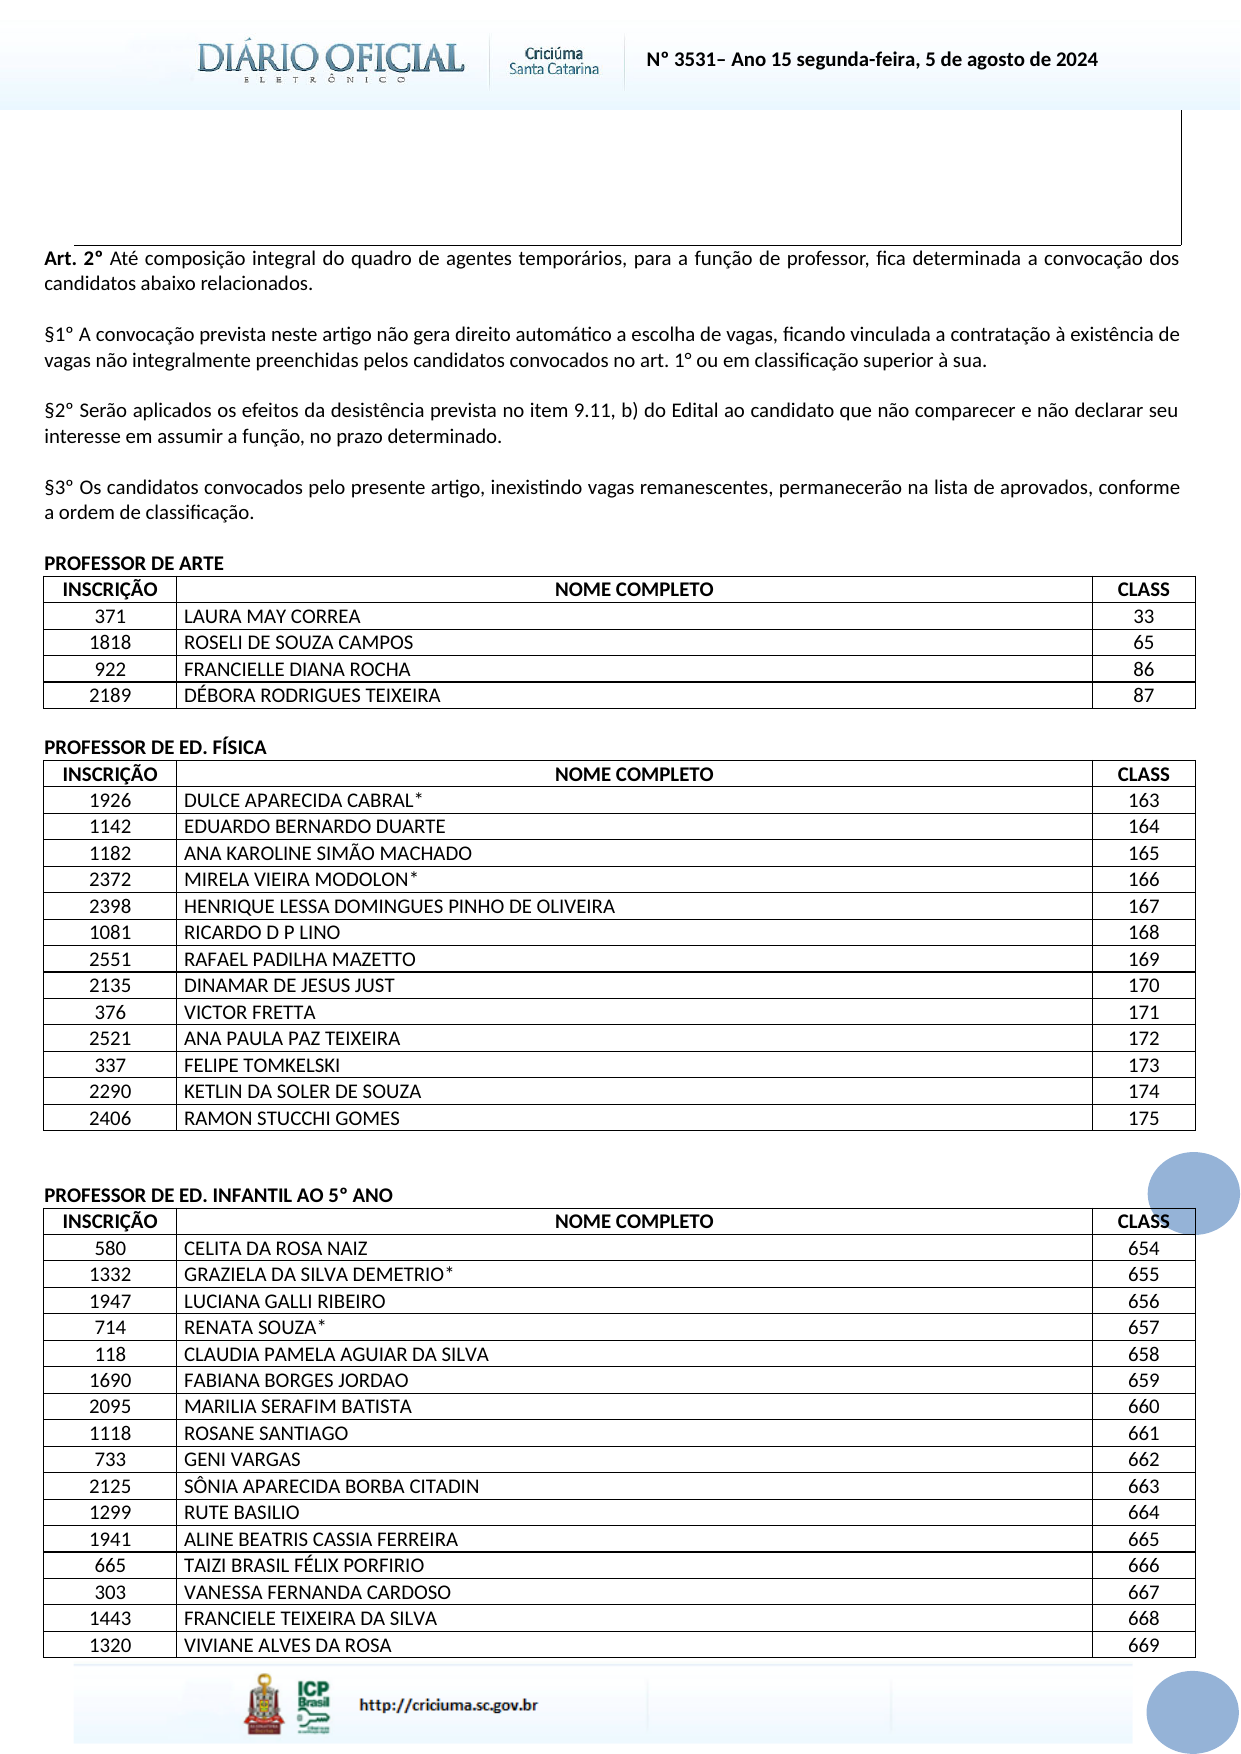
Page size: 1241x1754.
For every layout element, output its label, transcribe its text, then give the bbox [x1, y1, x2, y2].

table_header NOME COMPLETO [177, 577, 1092, 602]
table_cell 303 [44, 1579, 176, 1604]
table_cell CLAUDIA PAMELA AGUIAR DA SILVA [177, 1341, 1092, 1366]
table_cell VIVIANE ALVES DA ROSA [177, 1632, 1092, 1657]
table_cell 167 [1093, 893, 1195, 918]
table_cell 173 [1093, 1052, 1195, 1077]
table_cell LUCIANA GALLI RIBEIRO [177, 1288, 1092, 1313]
table_cell 33 [1093, 603, 1195, 628]
table_cell 665 [1093, 1526, 1195, 1551]
table_cell 163 [1093, 787, 1195, 813]
table_cell 2372 [44, 867, 176, 892]
table_cell GENI VARGAS [177, 1447, 1092, 1472]
table_cell 168 [1093, 920, 1195, 945]
text PROFESSOR DE ED. FÍSICA [44, 734, 1181, 760]
table_cell DULCE APARECIDA CABRAL* [177, 787, 1092, 813]
table_cell RAMON STUCCHI GOMES [177, 1105, 1092, 1130]
table_cell EDUARDO BERNARDO DUARTE [177, 814, 1092, 839]
table_cell 658 [1093, 1341, 1195, 1366]
table_header NOME COMPLETO [177, 761, 1092, 786]
table_cell MIRELA VIEIRA MODOLON* [177, 867, 1092, 892]
table_cell RUTE BASILIO [177, 1500, 1092, 1525]
table_cell 580 [44, 1235, 176, 1260]
table_cell 87 [1093, 683, 1195, 708]
table_header CLASS [1093, 1209, 1179, 1234]
table_header INSCRIÇÃO [44, 577, 176, 602]
text Art. 2º Até composição integral do quadro de agentes temporários, para a função de professor, fica determinada a convocação dos candidatos abaixo relacionados. [44, 245, 1181, 296]
table_cell 164 [1093, 814, 1195, 839]
text §3º Os candidatos convocados pelo presente artigo, inexistindo vagas remanescentes, permanecerão na lista de aprovados, conforme a ordem de classificação. [44, 474, 1181, 525]
table_cell 661 [1093, 1420, 1195, 1446]
text §2º Serão aplicados os efeitos da desistência prevista no item 9.11, b) do Edital ao candidato que não comparecer e não declarar seu interesse em assumir a função, no prazo determinado. [44, 398, 1181, 448]
table_header CLASS [1093, 761, 1195, 786]
table_header NOME COMPLETO [177, 1209, 1092, 1234]
table_cell FABIANA BORGES JORDAO [177, 1367, 1092, 1393]
table_cell 654 [1093, 1235, 1195, 1260]
table_cell 2406 [44, 1105, 176, 1130]
table_cell 2521 [44, 1025, 176, 1051]
table_cell 669 [1093, 1632, 1195, 1657]
table_cell KETLIN DA SOLER DE SOUZA [177, 1078, 1092, 1104]
table_cell 714 [44, 1314, 176, 1340]
table_cell 660 [1093, 1394, 1195, 1419]
table_cell 1443 [44, 1605, 176, 1631]
table_cell 656 [1093, 1288, 1195, 1313]
table_cell 171 [1093, 999, 1195, 1024]
table_cell 1182 [44, 840, 176, 866]
table_cell 1818 [44, 630, 176, 655]
table_cell ROSANE SANTIAGO [177, 1420, 1092, 1446]
table_cell 2135 [44, 973, 176, 998]
table_cell 169 [1093, 946, 1195, 971]
table_cell 667 [1093, 1579, 1195, 1604]
table_cell 371 [44, 603, 176, 628]
table_cell DINAMAR DE JESUS JUST [177, 973, 1092, 998]
table_cell TAIZI BRASIL FÉLIX PORFIRIO [177, 1553, 1092, 1578]
table_cell 666 [1093, 1553, 1195, 1578]
table_cell FELIPE TOMKELSKI [177, 1052, 1092, 1077]
table_cell SÔNIA APARECIDA BORBA CITADIN [177, 1473, 1092, 1498]
table_cell 2290 [44, 1078, 176, 1104]
text §1º A convocação prevista neste artigo não gera direito automático a escolha de vagas, ficando vinculada a contratação à existência de vagas não integralmente preenchidas pelos candidatos convocados no art. 1° ou em classificação superior à sua. [44, 321, 1181, 372]
table_cell CELITA DA ROSA NAIZ [177, 1235, 1092, 1260]
table_cell FRANCIELE TEIXEIRA DA SILVA [177, 1605, 1092, 1631]
table_cell ANA KAROLINE SIMÃO MACHADO [177, 840, 1092, 866]
table_cell 922 [44, 656, 176, 681]
table_cell 733 [44, 1447, 176, 1472]
table_cell 663 [1093, 1473, 1195, 1498]
table_cell 65 [1093, 630, 1195, 655]
table_cell 2125 [44, 1473, 176, 1498]
table_cell 1690 [44, 1367, 176, 1393]
table_cell 1941 [44, 1526, 176, 1551]
table_cell 1320 [44, 1632, 176, 1657]
table_cell FRANCIELLE DIANA ROCHA [177, 656, 1092, 681]
table_cell 174 [1093, 1078, 1195, 1104]
table_cell DÉBORA RODRIGUES TEIXEIRA [177, 683, 1092, 708]
table_cell ANA PAULA PAZ TEIXEIRA [177, 1025, 1092, 1051]
table_cell 2189 [44, 683, 176, 708]
table_cell LAURA MAY CORREA [177, 603, 1092, 628]
table_cell ROSELI DE SOUZA CAMPOS [177, 630, 1092, 655]
table_cell 2551 [44, 946, 176, 971]
table_cell 1118 [44, 1420, 176, 1446]
table_cell VICTOR FRETTA [177, 999, 1092, 1024]
table_cell 1926 [44, 787, 176, 813]
table_cell 2095 [44, 1394, 176, 1419]
table_cell 1081 [44, 920, 176, 945]
table_cell 118 [44, 1341, 176, 1366]
table_cell 1947 [44, 1288, 176, 1313]
table_cell 337 [44, 1052, 176, 1077]
table_cell 662 [1093, 1447, 1195, 1472]
table_cell 668 [1093, 1605, 1195, 1631]
text PROFESSOR DE ED. INFANTIL AO 5º ANO [44, 1182, 1149, 1207]
table_cell HENRIQUE LESSA DOMINGUES PINHO DE OLIVEIRA [177, 893, 1092, 918]
table_cell VANESSA FERNANDA CARDOSO [177, 1579, 1092, 1604]
table_cell 175 [1093, 1105, 1195, 1130]
table_cell 166 [1093, 867, 1195, 892]
table_cell GRAZIELA DA SILVA DEMETRIO* [177, 1261, 1092, 1287]
table_cell 1299 [44, 1500, 176, 1525]
table_cell 165 [1093, 840, 1195, 866]
table_cell RICARDO D P LINO [177, 920, 1092, 945]
table_cell 86 [1093, 656, 1195, 681]
table_header CLASS [1093, 577, 1195, 602]
table_cell RENATA SOUZA* [177, 1314, 1092, 1340]
table_cell 665 [44, 1553, 176, 1578]
table_cell 664 [1093, 1500, 1195, 1525]
table_cell 655 [1093, 1261, 1195, 1287]
table_cell 1142 [44, 814, 176, 839]
table_cell 657 [1093, 1314, 1195, 1340]
text PROFESSOR DE ARTE [44, 550, 1181, 576]
table_cell 2398 [44, 893, 176, 918]
table_header INSCRIÇÃO [44, 761, 176, 786]
table_cell 659 [1093, 1367, 1195, 1393]
table_cell 1332 [44, 1261, 176, 1287]
table_cell 172 [1093, 1025, 1195, 1051]
table_cell RAFAEL PADILHA MAZETTO [177, 946, 1092, 971]
table_cell MARILIA SERAFIM BATISTA [177, 1394, 1092, 1419]
table_cell ALINE BEATRIS CASSIA FERREIRA [177, 1526, 1092, 1551]
table_header INSCRIÇÃO [44, 1209, 176, 1234]
table_cell 376 [44, 999, 176, 1024]
table_cell 170 [1093, 973, 1195, 998]
